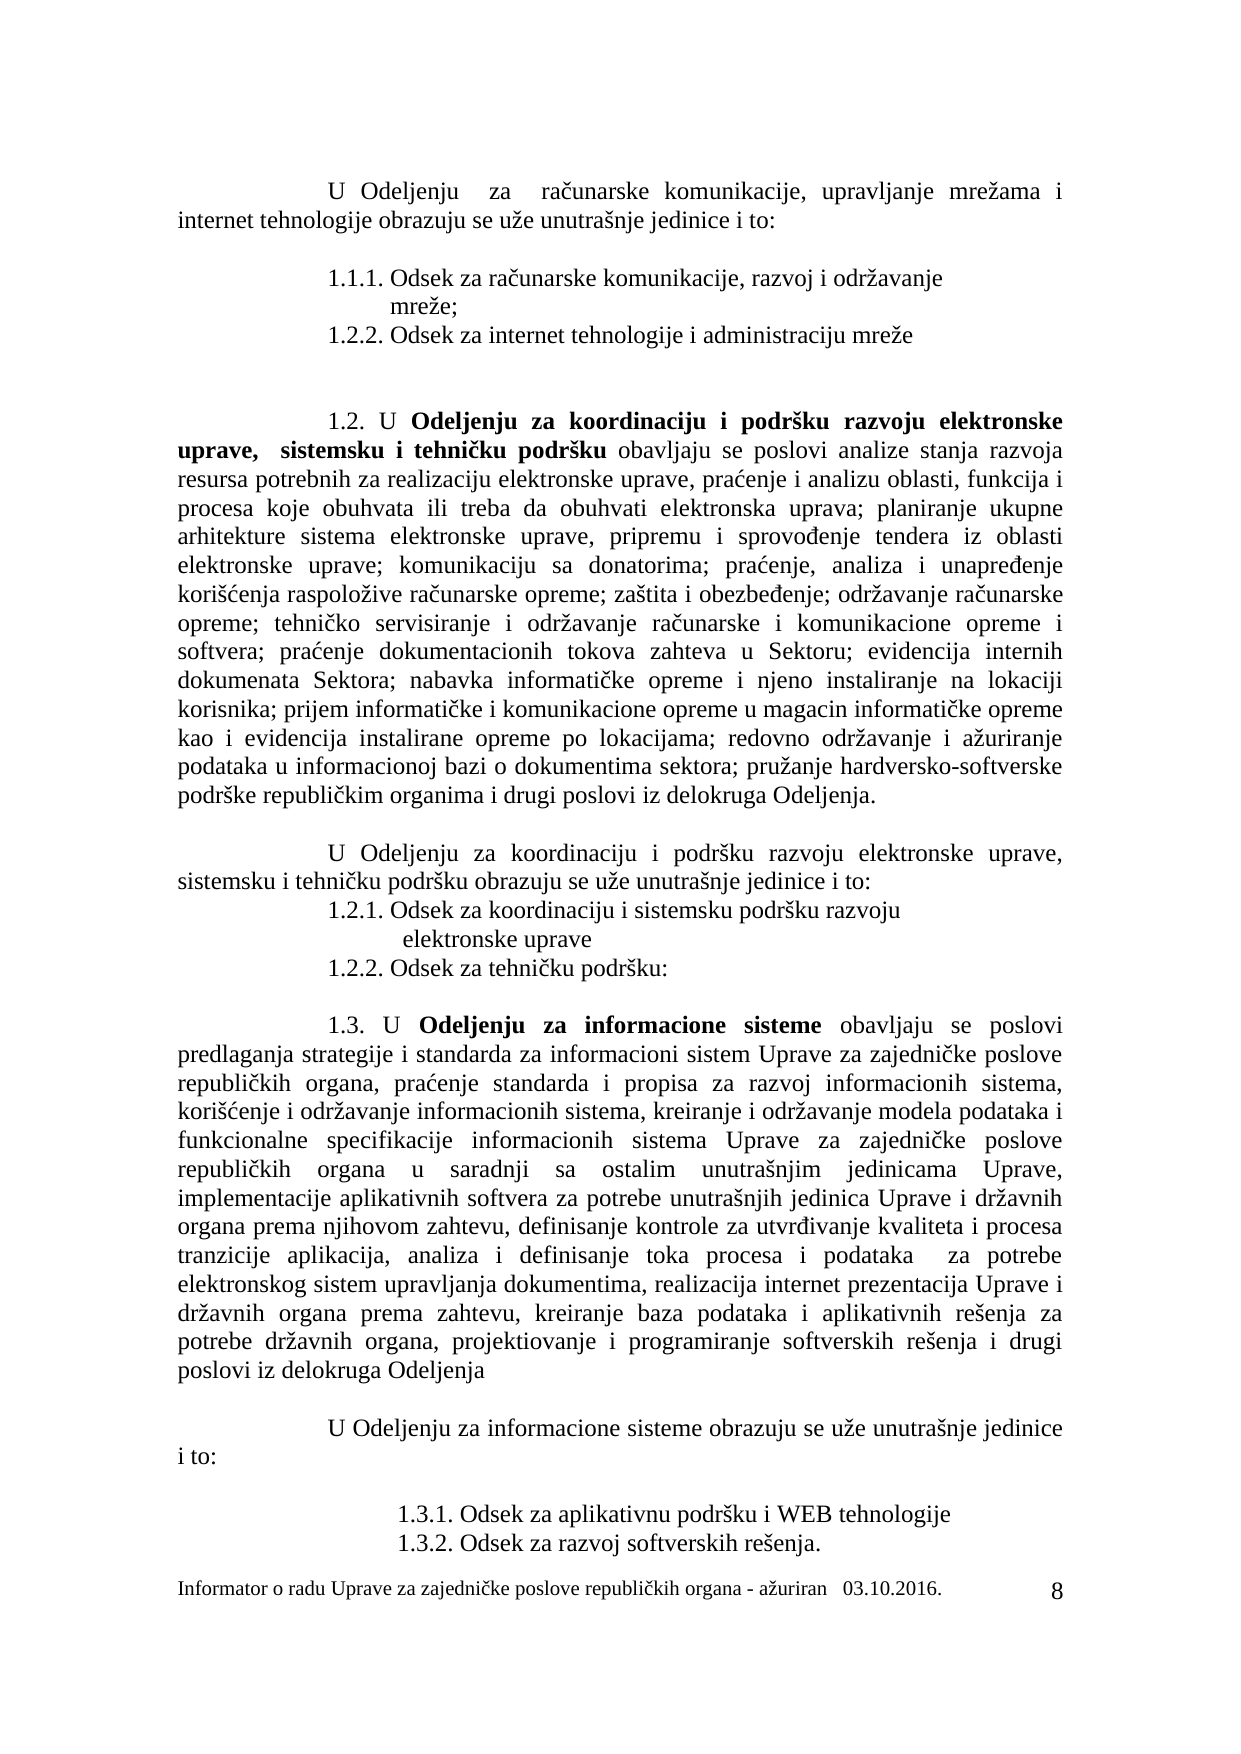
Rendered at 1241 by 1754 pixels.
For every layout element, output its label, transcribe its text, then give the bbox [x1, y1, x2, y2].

text 1.3. U Odelјenju za informacione sisteme obavlјaju se poslovi predlaganja strategije i standarda za informacioni sistem Uprave za zajedničke poslove republičkih organa, praćenje standarda i propisa za razvoj informacionih sistema, korišćenje i održavanje informacionih sistema, kreiranje i održavanje modela podataka i funkcionalne specifikacije informacionih sistema Uprave za zajedničke poslove republičkih organa u saradnji sa ostalim unutrašnjim jedinicama Uprave, implementacije aplikativnih softvera za potrebe unutrašnjih jedinica Uprave i državnih organa prema njihovom zahtevu, definisanje kontrole za utvrđivanje kvaliteta i procesa tranzicije aplikacija, analiza i definisanje toka procesa i podataka za potrebe elektronskog sistem upravlјanja dokumentima, realizacija internet prezentacija Uprave i državnih organa prema zahtevu, kreiranje baza podataka i aplikativnih rešenja za potrebe državnih organa, projektiovanje i programiranje softverskih rešenja i drugi poslovi iz delokruga Odelјenja [177, 1010, 1063, 1384]
text U Odelјenju za koordinaciju i podršku razvoju elektronske uprave, sistemsku i tehničku podršku obrazuju se uže unutrašnje jedinice i to: [177, 838, 1063, 895]
text 1.1.1. Odsek za računarske komunikacije, razvoj i održavanje [177, 263, 1063, 291]
text mreže; [177, 291, 1063, 320]
text U Odelјenju za računarske komunikacije, upravlјanje mrežama i internet tehnologije obrazuju se uže unutrašnje jedinice i to: [177, 176, 1063, 234]
text elektronske uprave [177, 924, 1063, 953]
text 1.2.2. Odsek za internet tehnologije i administraciju mreže [177, 320, 1063, 349]
text 1.2.2. Odsek za tehničku podršku: [177, 953, 1063, 981]
text 1.2. U Odelјenju za koordinaciju i podršku razvoju elektronske uprave, sistemsku i tehničku podršku obavlјaju se poslovi analize stanja razvoja resursa potrebnih za realizaciju elektronske uprave, praćenje i analizu oblasti, funkcija i procesa koje obuhvata ili treba da obuhvati elektronska uprava; planiranje ukupne arhitekture sistema elektronske uprave, pripremu i sprovođenje tendera iz oblasti elektronske uprave; komunikaciju sa donatorima; praćenje, analiza i unapređenje korišćenja raspoložive računarske opreme; zaštita i obezbeđenje; održavanje računarske opreme; tehničko servisiranje i održavanje računarske i komunikacione opreme i softvera; praćenje dokumentacionih tokova zahteva u Sektoru; evidencija internih dokumenata Sektora; nabavka informatičke opreme i njeno instaliranje na lokaciji korisnika; prijem informatičke i komunikacione opreme u magacin informatičke opreme kao i evidencija instalirane opreme po lokacijama; redovno održavanje i ažuriranje podataka u informacionoj bazi o dokumentima sektora; pružanje hardversko-softverske podrške republičkim organima i drugi poslovi iz delokruga Odelјenja. [177, 406, 1063, 809]
text 1.3.2. Odsek za razvoj softverskih rešenja. [322, 1528, 1063, 1556]
text U Odelјenju za informacione sisteme obrazuju se uže unutrašnje jedinice i to: [177, 1413, 1063, 1470]
text 1.2.1. Odsek za koordinaciju i sistemsku podršku razvoju [177, 895, 1063, 924]
text 1.3.1. Odsek za aplikativnu podršku i WEB tehnologije [322, 1499, 1063, 1528]
